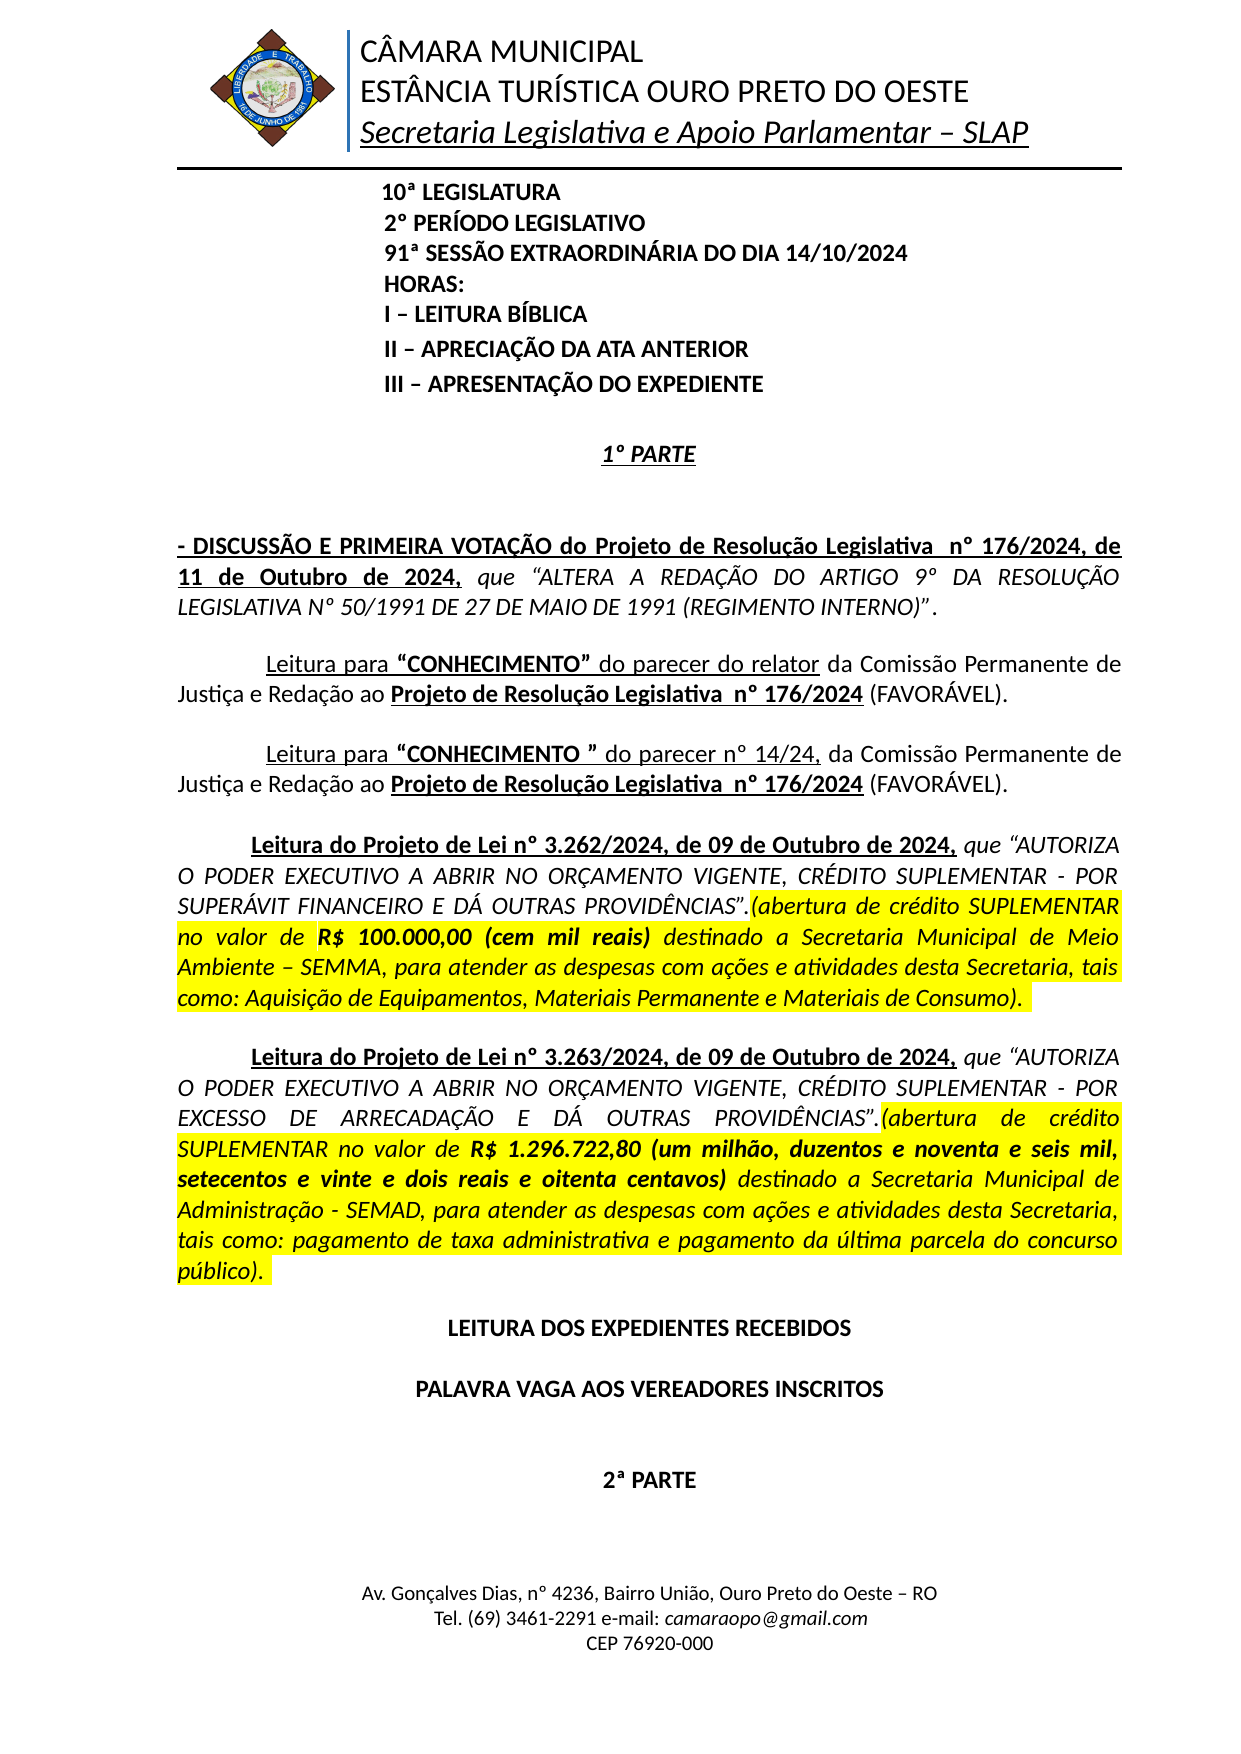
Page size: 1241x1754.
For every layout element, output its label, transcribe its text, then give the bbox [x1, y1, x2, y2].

text Leitura para “CONHECIMENTO ” do parecer nº 14/24, da Comissão Permanente de Justiça e Redação ao Projeto de Resolução Legislativa nº 176/2024 (FAVORÁVEL). [177, 738, 1122, 799]
text Leitura do Projeto de Lei nº 3.262/2024, de 09 de Outubro de 2024, que “AUTORIZA O PODER EXECUTIVO A ABRIR NO ORÇAMENTO VIGENTE, CRÉDITO SUPLEMENTAR - POR SUPERÁVIT FINANCEIRO E DÁ OUTRAS PROVIDÊNCIAS”.(abertura de crédito SUPLEMENTAR no valor de R$ 100.000,00 (cem mil reais) destinado a Secretaria Municipal de Meio Ambiente – SEMMA, para atender as despesas com ações e atividades desta Secretaria, tais como: Aquisição de Equipamentos, Materiais Permanente e Materiais de Consumo). [177, 829, 1122, 1012]
text Leitura do Projeto de Lei nº 3.263/2024, de 09 de Outubro de 2024, que “AUTORIZA O PODER EXECUTIVO A ABRIR NO ORÇAMENTO VIGENTE, CRÉDITO SUPLEMENTAR - POR EXCESSO DE ARRECADAÇÃO E DÁ OUTRAS PROVIDÊNCIAS”.(abertura de crédito SUPLEMENTAR no valor de R$ 1.296.722,80 (um milhão, duzentos e noventa e seis mil, setecentos e vinte e dois reais e oitenta centavos) destinado a Secretaria Municipal de Administração - SEMAD, para atender as despesas com ações e atividades desta Secretaria, tais como: pagamento de taxa administrativa e pagamento da última parcela do concurso público). [177, 1041, 1122, 1285]
text Leitura para “CONHECIMENTO” do parecer do relator da Comissão Permanente de Justiça e Redação ao Projeto de Resolução Legislativa nº 176/2024 (FAVORÁVEL). [177, 648, 1122, 709]
text I – LEITURA BÍBLICA [384, 298, 1122, 329]
text 10ª LEGISLATURA [177, 176, 1122, 207]
text 91ª SESSÃO EXTRAORDINÁRIA DO DIA 14/10/2024 [384, 237, 1122, 268]
text II – APRECIAÇÃO DA ATA ANTERIOR [384, 333, 1122, 364]
picture [210, 29, 335, 147]
text - DISCUSSÃO E PRIMEIRA VOTAÇÃO do Projeto de Resolução Legislativa nº 176/2024, de [177, 530, 1122, 556]
text 2º PERÍODO LEGISLATIVO [384, 207, 1122, 237]
text 1º PARTE [177, 438, 1122, 469]
text LEITURA DOS EXPEDIENTES RECEBIDOS [177, 1312, 1122, 1342]
text III – APRESENTAÇÃO DO EXPEDIENTE [384, 368, 1122, 399]
text HORAS: [384, 268, 1122, 298]
text PALAVRA VAGA AOS VEREADORES INSCRITOS [177, 1373, 1122, 1403]
text 11 de Outubro de 2024, que “ALTERA A REDAÇÃO DO ARTIGO 9º DA RESOLUÇÃO LEGISLATIVA Nº 50/1991 DE 27 DE MAIO DE 1991 (REGIMENTO INTERNO)”. [177, 558, 1122, 622]
text 2ª PARTE [177, 1464, 1122, 1495]
